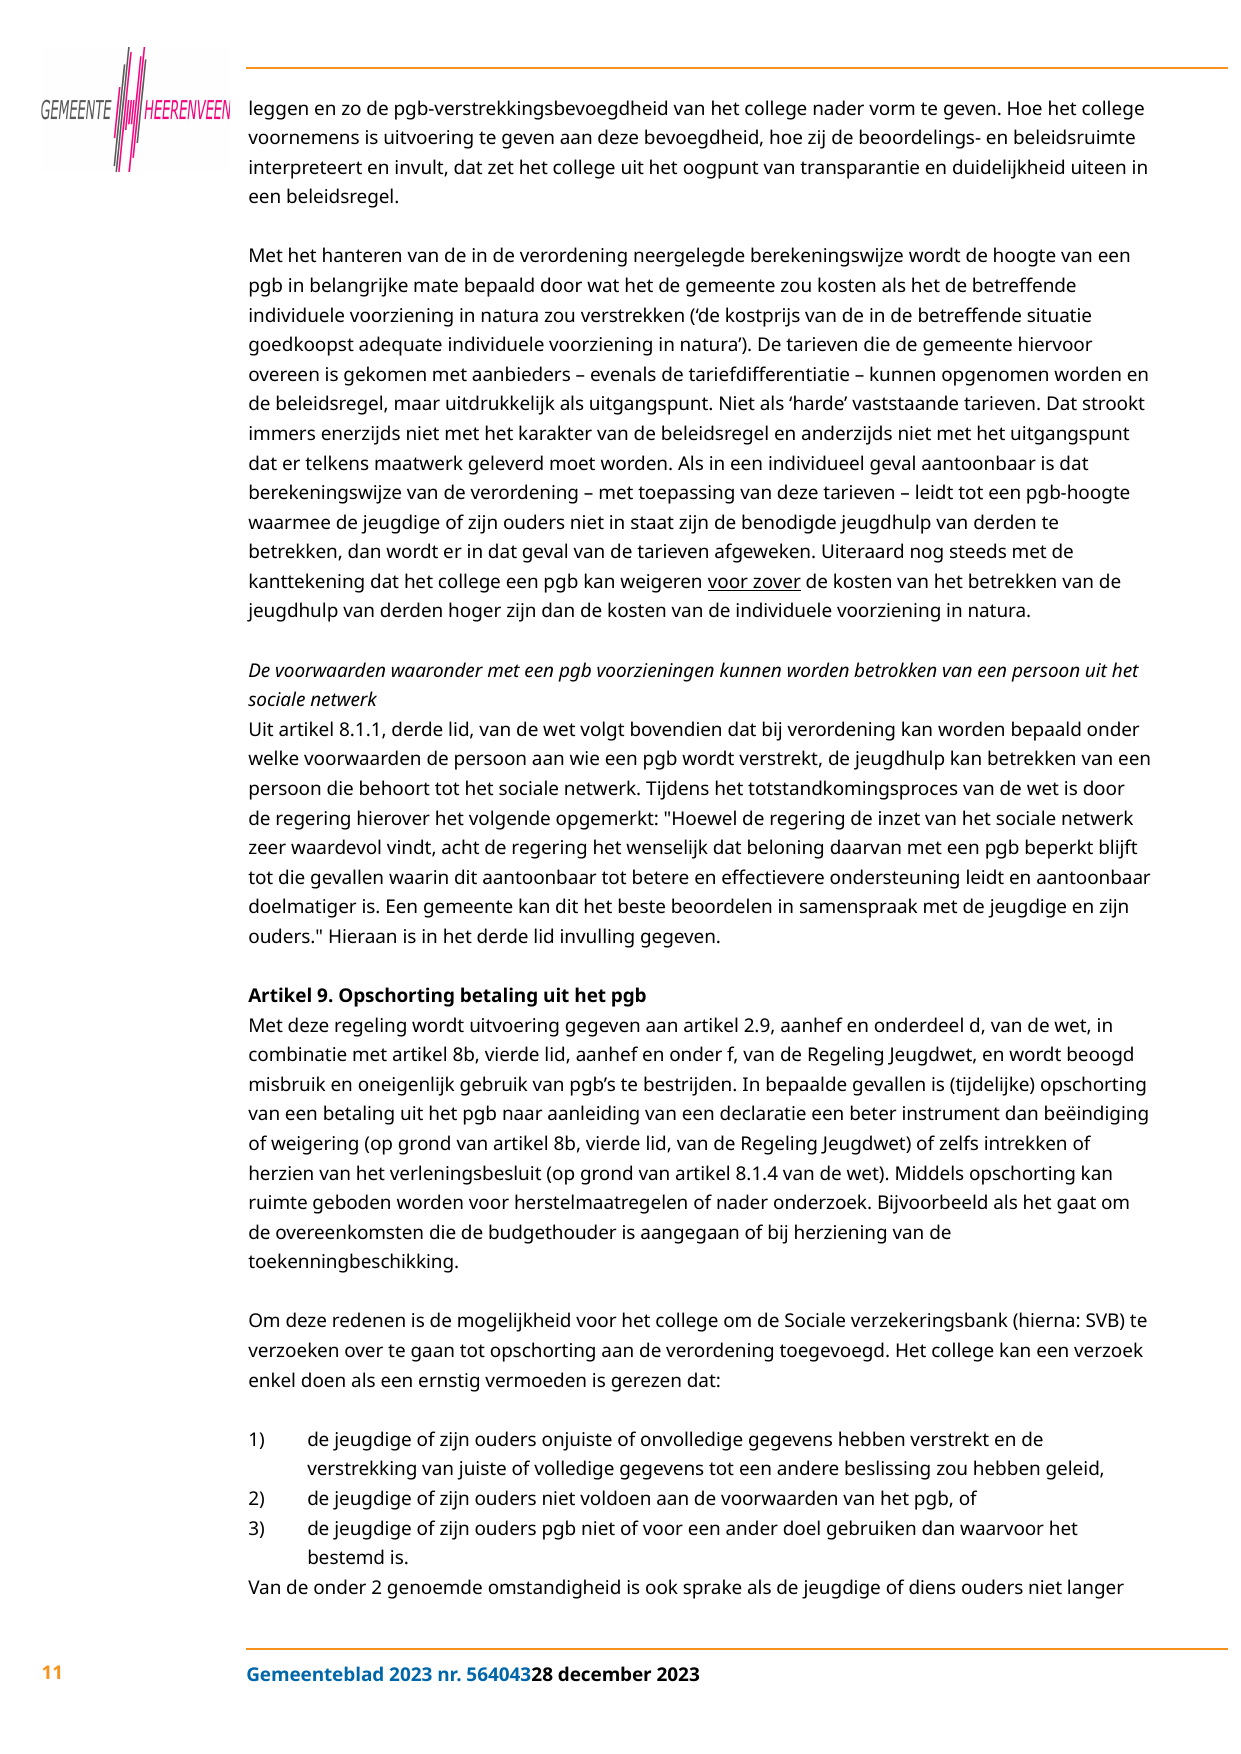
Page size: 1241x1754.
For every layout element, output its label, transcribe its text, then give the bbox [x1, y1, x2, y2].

text Om deze redenen is de mogelijkheid voor het college om de Sociale verzekeringsbank (hierna: SVB) te verzoeken over te gaan tot opschorting aan de verordening toegevoegd. Het college kan een verzoek enkel doen als een ernstig vermoeden is gerezen dat: [248, 1308, 1152, 1393]
text Uit artikel 8.1.1, derde lid, van de wet volgt bovendien dat bij verordening kan worden bepaald onder welke voorwaarden de persoon aan wie een pgb wordt verstrekt, de jeugdhulp kan betrekken van een persoon die behoort tot het sociale netwerk. Tijdens het totstandkomingsproces van de wet is door de regering hierover het volgende opgemerkt: "Hoewel de regering de inzet van het sociale netwerk zeer waardevol vindt, acht de regering het wenselijk dat beloning daarvan met een pgb beperkt blijft tot die gevallen waarin dit aantoonbaar tot betere en effectievere ondersteuning leidt en aantoonbaar doelmatiger is. Een gemeente kan dit het beste beoordelen in samenspraak met de jeugdige en zijn ouders." Hieraan is in het derde lid invulling gegeven. [248, 716, 1152, 949]
text Met deze regeling wordt uitvoering gegeven aan artikel 2.9, aanhef en onderdeel d, van de wet, in combinatie met artikel 8b, vierde lid, aanhef en onder f, van de Regeling Jeugdwet, en wordt beoogd misbruik en oneigenlijk gebruik van pgb’s te bestrijden. In bepaalde gevallen is (tijdelijke) opschorting van een betaling uit het pgb naar aanleiding van een declaratie een beter instrument dan beëindiging of weigering (op grond van artikel 8b, vierde lid, van de Regeling Jeugdwet) of zelfs intrekken of herzien van het verleningsbesluit (op grond van artikel 8.1.4 van de wet). Middels opschorting kan ruimte geboden worden voor herstelmaatregelen of nader onderzoek. Bijvoorbeeld als het gaat om de overeenkomsten die de budgethouder is aangegaan of bij herziening van de toekenningbeschikking. [248, 1012, 1152, 1274]
text leggen en zo de pgb-verstrekkingsbevoegdheid van het college nader vorm te geven. Hoe het college voornemens is uitvoering te geven aan deze bevoegdheid, hoe zij de beoordelings- en beleidsruimte interpreteert en invult, dat zet het college uit het oogpunt van transparantie en duidelijkheid uiteen in een beleidsregel. [248, 95, 1152, 209]
list de jeugdige of zijn ouders onjuiste of onvolledige gegevens hebben verstrekt en de verstrekking van juiste of volledige gegevens tot een andere beslissing zou hebben geleid, [248, 1426, 1152, 1481]
text Artikel 9. Opschorting betaling uit het pgb [248, 982, 1152, 1008]
text Met het hanteren van de in de verordening neergelegde berekeningswijze wordt de hoogte van een pgb in belangrijke mate bepaald door wat het de gemeente zou kosten als het de betreffende individuele voorziening in natura zou verstrekken (‘de kostprijs van de in de betreffende situatie goedkoopst adequate individuele voorziening in natura’). De tarieven die de gemeente hiervoor overeen is gekomen met aanbieders – evenals de tariefdifferentiatie – kunnen opgenomen worden en de beleidsregel, maar uitdrukkelijk als uitgangspunt. Niet als ‘harde’ vaststaande tarieven. Dat strookt immers enerzijds niet met het karakter van de beleidsregel en anderzijds niet met het uitgangspunt dat er telkens maatwerk geleverd moet worden. Als in een individueel geval aantoonbaar is dat berekeningswijze van de verordening – met toepassing van deze tarieven – leidt tot een pgb-hoogte waarmee de jeugdige of zijn ouders niet in staat zijn de benodigde jeugdhulp van derden te betrekken, dan wordt er in dat geval van de tarieven afgeweken. Uiteraard nog steeds met de kanttekening dat het college een pgb kan weigeren voor zover de kosten van het betrekken van de jeugdhulp van derden hoger zijn dan de kosten van de individuele voorziening in natura. [248, 243, 1152, 623]
list de jeugdige of zijn ouders pgb niet of voor een ander doel gebruiken dan waarvoor het bestemd is. [248, 1515, 1152, 1570]
picture [41, 47, 231, 172]
list de jeugdige of zijn ouders niet voldoen aan de voorwaarden van het pgb, of [248, 1485, 1152, 1511]
text De voorwaarden waaronder met een pgb voorzieningen kunnen worden betrokken van een persoon uit het sociale netwerk [248, 657, 1152, 712]
text Van de onder 2 genoemde omstandigheid is ook sprake als de jeugdige of diens ouders niet langer [248, 1574, 1152, 1600]
